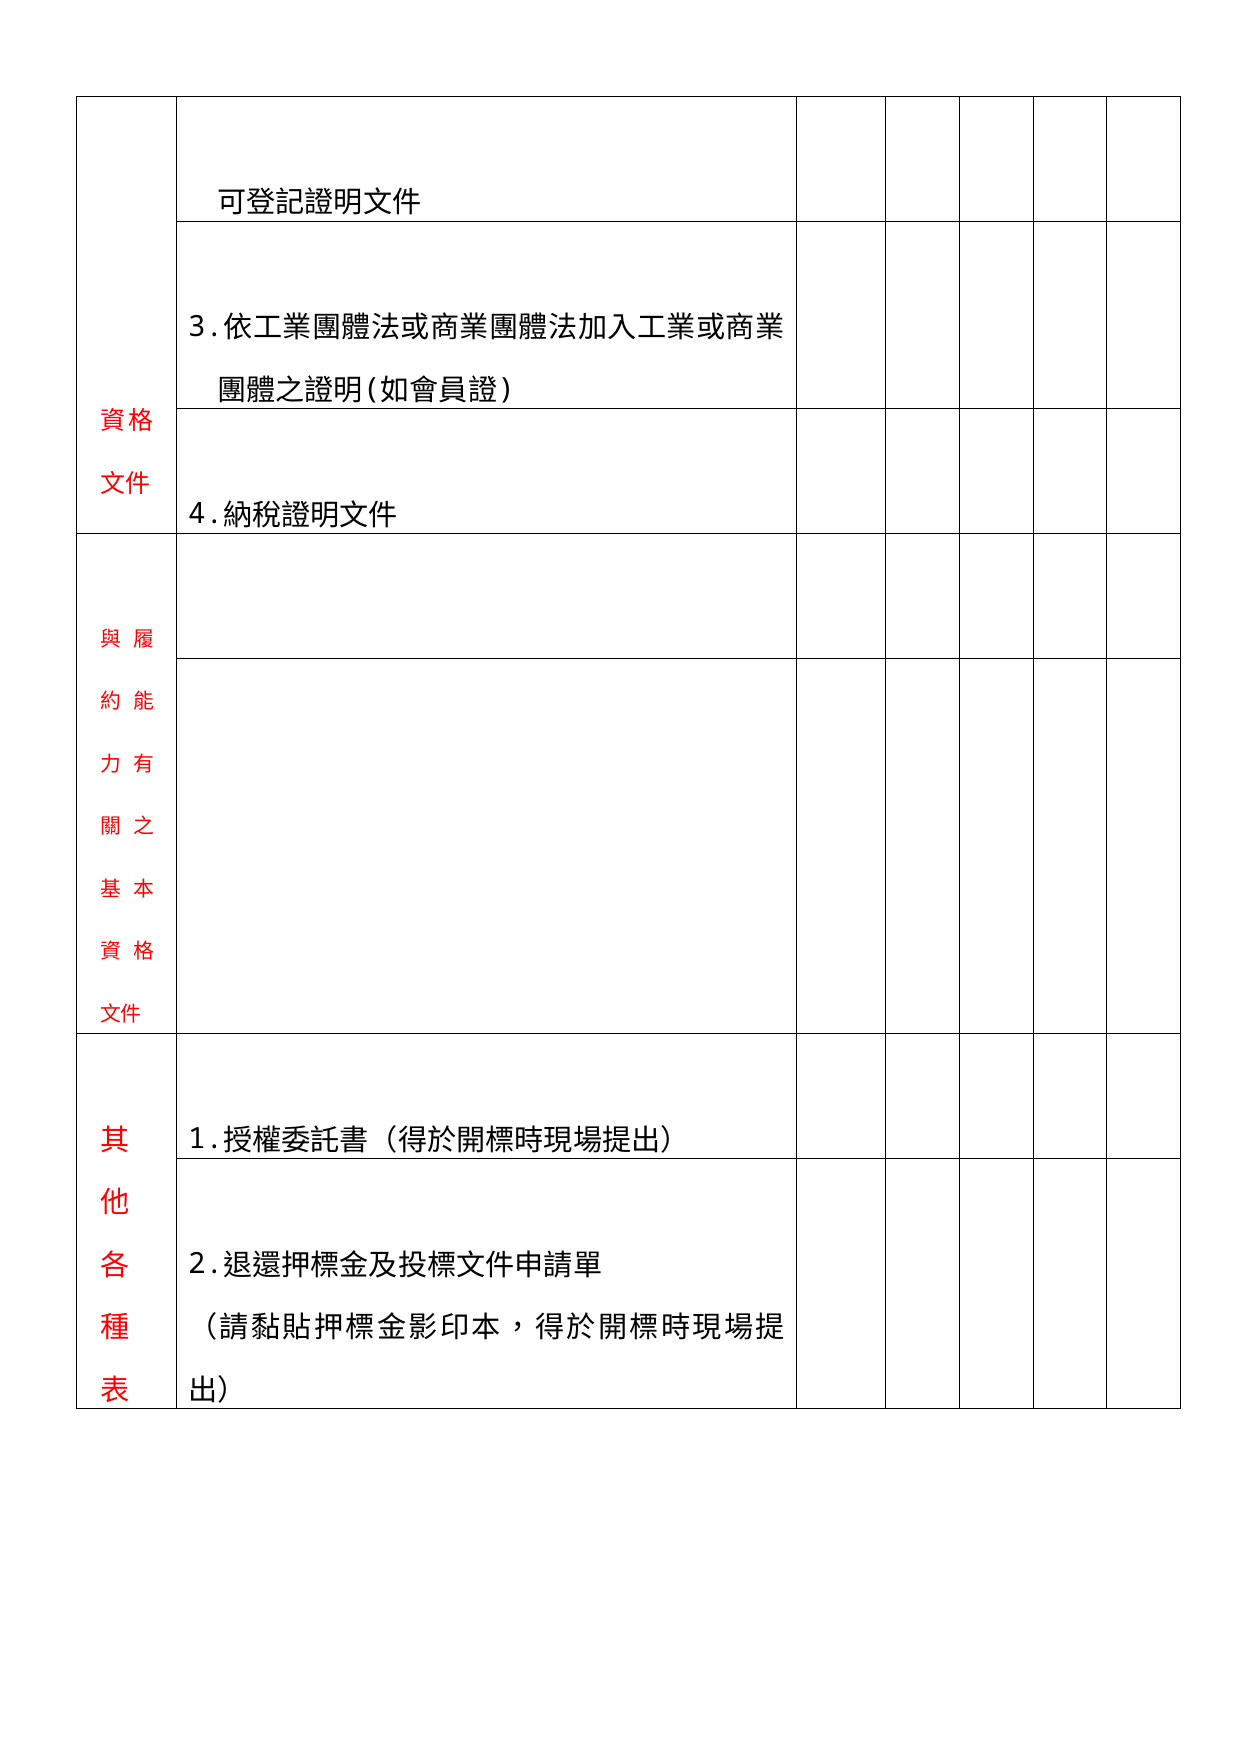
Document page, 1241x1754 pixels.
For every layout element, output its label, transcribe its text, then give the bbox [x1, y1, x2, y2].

table_cell [1034, 534, 1106, 658]
table_cell [1034, 1034, 1106, 1158]
table_cell [797, 1034, 885, 1158]
table_cell [1107, 222, 1180, 408]
table_cell 2.退還押標金及投標文件申請單 （請黏貼押標金影印本，得於開標時現場提出） [177, 1159, 796, 1408]
table_cell [886, 659, 959, 1033]
table_cell [960, 97, 1033, 221]
table_cell [797, 409, 885, 533]
table_cell [797, 659, 885, 1033]
table_cell [960, 659, 1033, 1033]
table_cell [797, 1159, 885, 1408]
table_cell 其他各種表件及資料 [77, 1034, 176, 1408]
table_cell [797, 534, 885, 658]
table_cell 1.授權委託書（得於開標時現場提出） [177, 1034, 796, 1158]
table_cell [797, 222, 885, 408]
table_cell [1107, 97, 1180, 221]
table_cell [1034, 97, 1106, 221]
table_cell [960, 1159, 1033, 1408]
table_cell [1034, 222, 1106, 408]
table_cell [1034, 1159, 1106, 1408]
table_cell 與履約能力有關之基本資格文件 [77, 534, 176, 1033]
table_cell 可登記證明文件 [177, 97, 796, 221]
table_cell [1107, 659, 1180, 1033]
table_cell [960, 534, 1033, 658]
table_cell [1107, 1159, 1180, 1408]
table_cell [886, 534, 959, 658]
table_cell [1107, 534, 1180, 658]
table_cell [886, 1159, 959, 1408]
table_cell [177, 534, 796, 658]
table_cell 3.依工業團體法或商業團體法加入工業或商業團體之證明(如會員證) [177, 222, 796, 408]
table_cell [886, 409, 959, 533]
table_cell [886, 222, 959, 408]
table_cell [1034, 409, 1106, 533]
table_cell [1107, 1034, 1180, 1158]
table_cell [960, 1034, 1033, 1158]
table_cell 資格文件 [77, 97, 176, 533]
table_cell [960, 222, 1033, 408]
table_cell 4.納稅證明文件 [177, 409, 796, 533]
table_cell [177, 659, 796, 1033]
table_cell [1107, 409, 1180, 533]
table_cell [886, 1034, 959, 1158]
table_cell [1034, 659, 1106, 1033]
table_cell [797, 97, 885, 221]
table_cell [960, 409, 1033, 533]
table_cell [886, 97, 959, 221]
